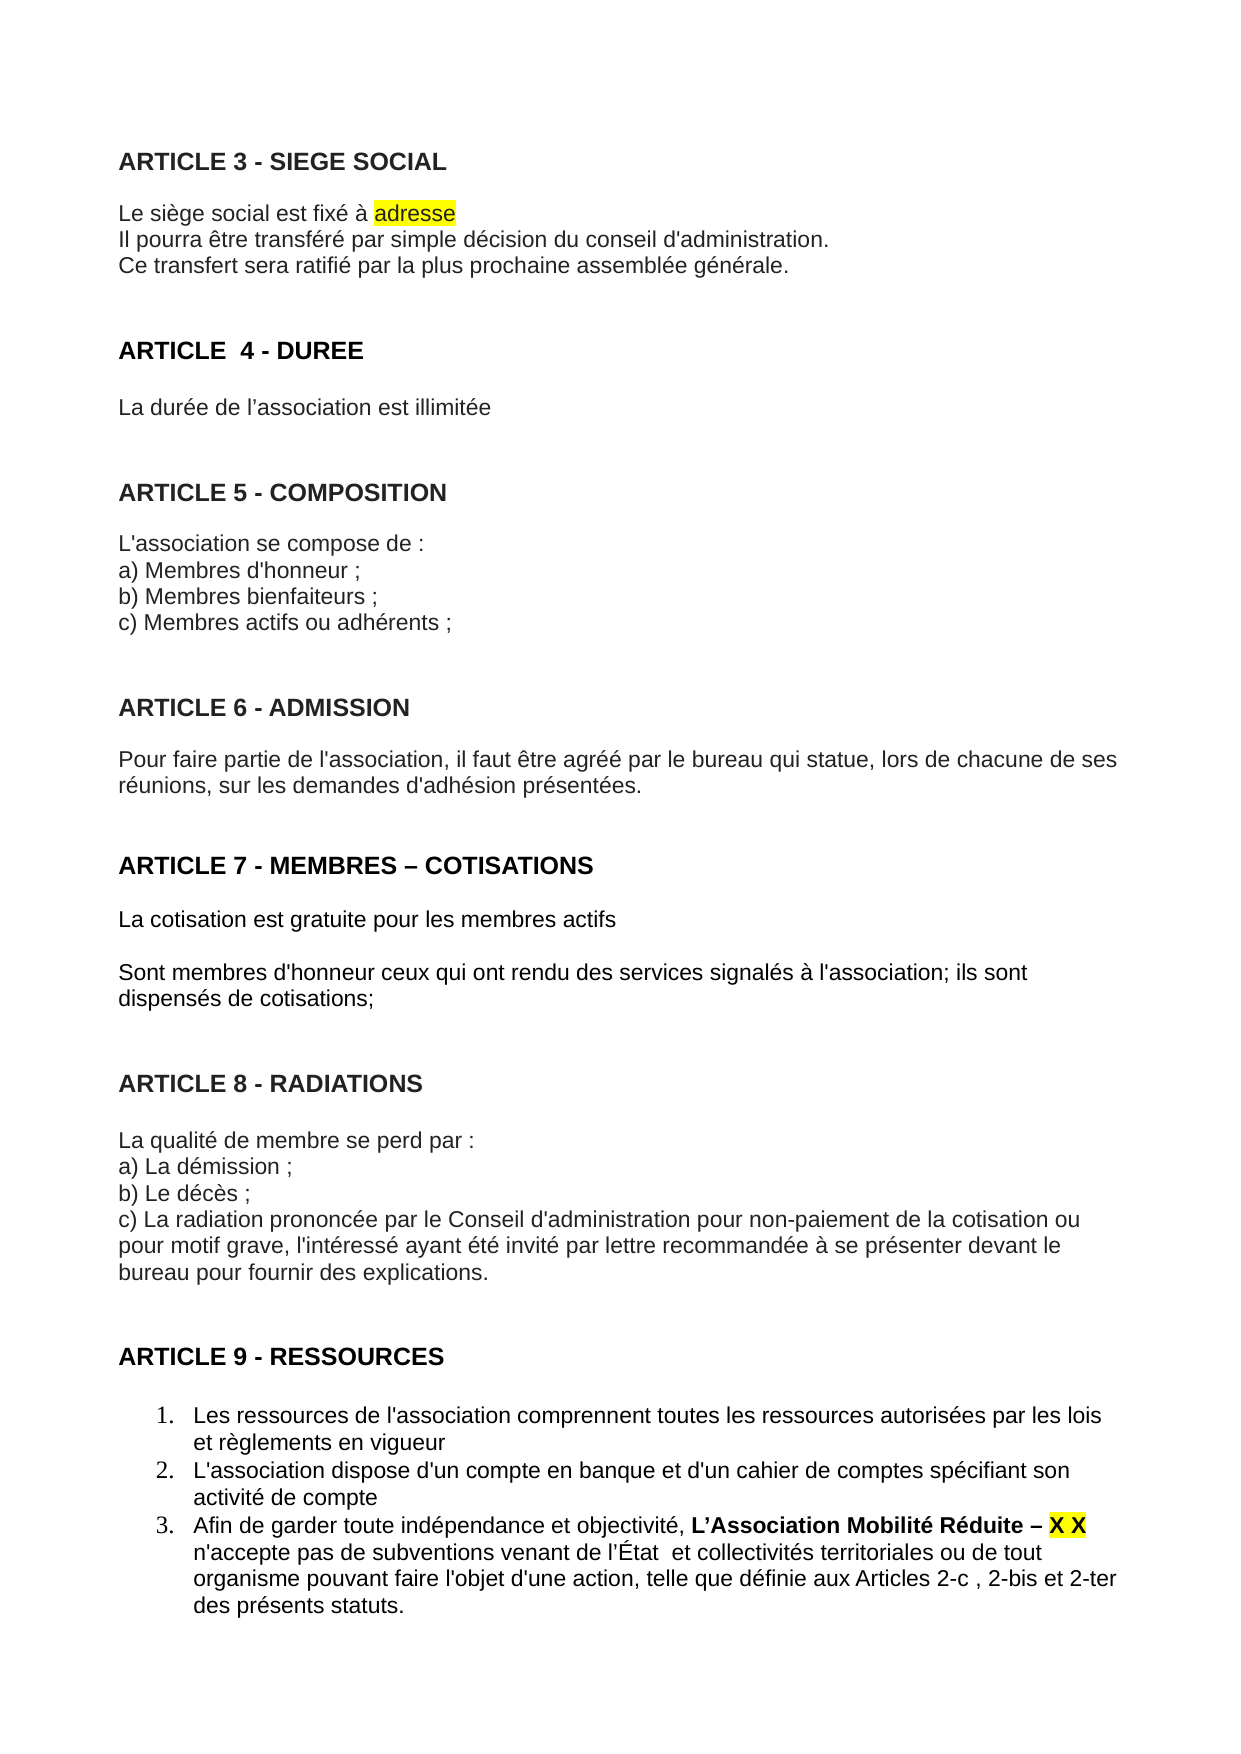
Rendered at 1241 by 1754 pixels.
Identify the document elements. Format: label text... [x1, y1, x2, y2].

list Afin de garder toute indépendance et objectivité, L’Association Mobilité Réduite – X X n'accepte pas de subventions venant de l’État et collectivités territoriales ou de tout organisme pouvant faire l'objet d'une action, telle que définie aux Articles 2-c , 2-bis et 2-ter des présents statuts. [156, 1510, 1122, 1618]
text ARTICLE 4 - DUREE [118, 336, 1122, 365]
text Le siège social est fixé à adresse Il pourra être transféré par simple décision du conseil d'administration. Ce transfert sera ratifié par la plus prochaine assemblée générale. [118, 176, 1122, 279]
text Sont membres d'honneur ceux qui ont rendu des services signalés à l'association; ils sont dispensés de cotisations; [118, 933, 1122, 1012]
text La durée de l’association est illimitée [118, 394, 1122, 420]
text ARTICLE 7 - MEMBRES – COTISATIONS La cotisation est gratuite pour les membres actifs [118, 851, 1122, 933]
text La qualité de membre se perd par : a) La démission ; b) Le décès ; c) La radiation prononcée par le Conseil d'administration pour non-paiement de la cotisation ou pour motif grave, l'intéressé ayant été invité par lettre recommandée à se présenter devant le bureau pour fournir des explications. [118, 1127, 1122, 1285]
list Les ressources de l'association comprennent toutes les ressources autorisées par les lois et règlements en vigueur [156, 1400, 1122, 1455]
text ARTICLE 8 - RADIATIONS [118, 1069, 1122, 1127]
text ARTICLE 3 - SIEGE SOCIAL [118, 147, 1122, 176]
text Pour faire partie de l'association, il faut être agréé par le bureau qui statue, lors de chacune de ses réunions, sur les demandes d'adhésion présentées. [118, 722, 1122, 798]
list L'association dispose d'un compte en banque et d'un cahier de comptes spécifiant son activité de compte [156, 1455, 1122, 1510]
text L'association se compose de : a) Membres d'honneur ; b) Membres bienfaiteurs ; c) Membres actifs ou adhérents ; [118, 506, 1122, 636]
text ARTICLE 6 - ADMISSION [118, 693, 1122, 722]
text ARTICLE 9 - RESSOURCES [118, 1342, 1122, 1400]
text ARTICLE 5 - COMPOSITION [118, 477, 1122, 506]
